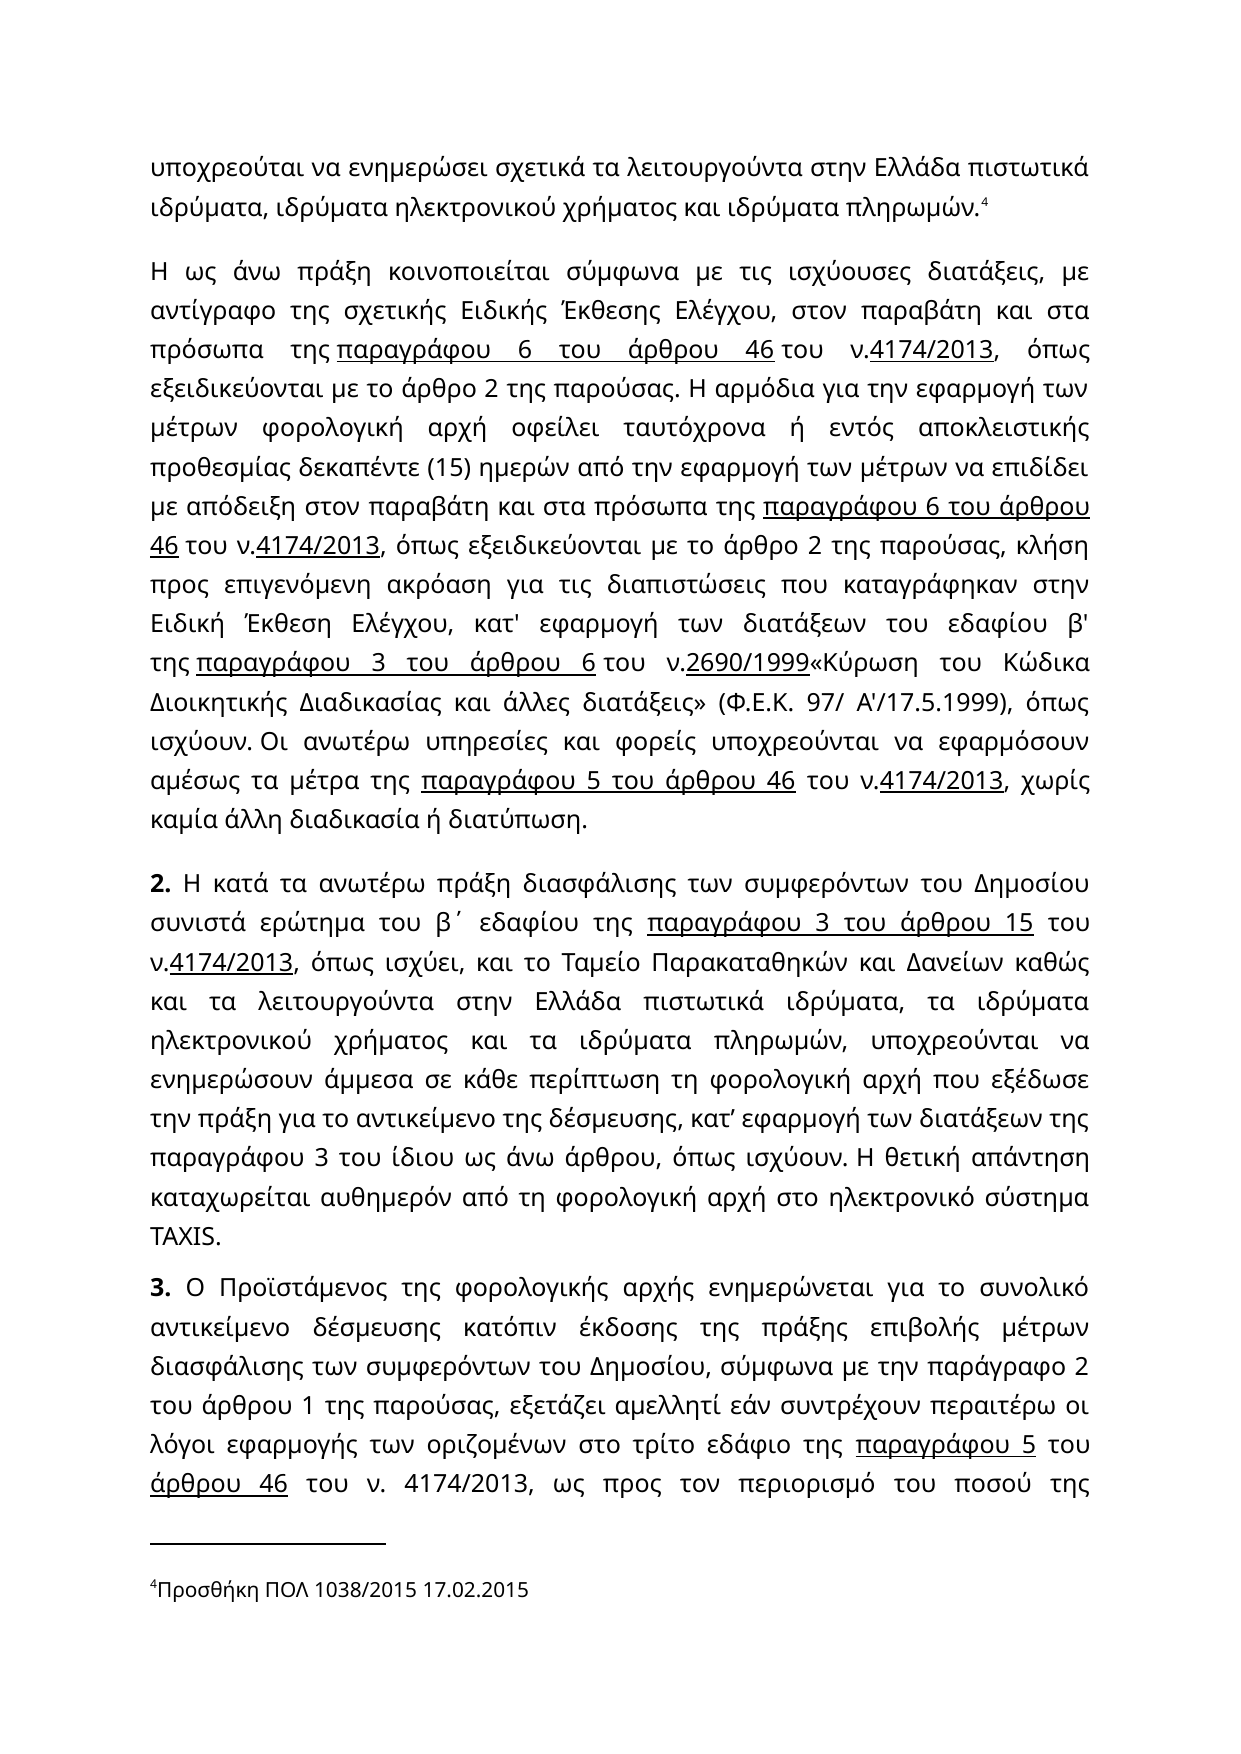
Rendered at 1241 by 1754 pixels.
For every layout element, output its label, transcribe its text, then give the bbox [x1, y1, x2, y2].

text 2. Η κατά τα ανωτέρω πράξη διασφάλισης των συμφερόντων του Δημοσίου συνιστά ερώτημα του β΄ εδαφίου της παραγράφου 3 του άρθρου 15 του ν.4174/2013, όπως ισχύει, και το Ταμείο Παρακαταθηκών και Δανείων καθώς και τα λειτουργούντα στην Ελλάδα πιστωτικά ιδρύματα, τα ιδρύματα ηλεκτρονικού χρήματος και τα ιδρύματα πληρωμών, υποχρεούνται να ενημερώσουν άμμεσα σε κάθε περίπτωση τη φορολογική αρχή που εξέδωσε την πράξη για το αντικείμενο της δέσμευσης, κατ’ εφαρμογή των διατάξεων της παραγράφου 3 του ίδιου ως άνω άρθρου, όπως ισχύουν. Η θετική απάντηση καταχωρείται αυθημερόν από τη φορολογική αρχή στο ηλεκτρονικό σύστημα TAXIS. [150, 866, 1090, 1252]
text 3. Ο Προϊστάμενος της φορολογικής αρχής ενημερώνεται για το συνολικό αντικείμενο δέσμευσης κατόπιν έκδοσης της πράξης επιβολής μέτρων διασφάλισης των συμφερόντων του Δημοσίου, σύμφωνα με την παράγραφο 2 του άρθρου 1 της παρούσας, εξετάζει αμελλητί εάν συντρέχουν περαιτέρω οι λόγοι εφαρμογής των οριζομένων στο τρίτο εδάφιο της παραγράφου 5 του άρθρου 46 του ν. 4174/2013, ως προς τον περιορισμό του ποσού της [150, 1270, 1090, 1500]
text Προσθήκη ΠΟΛ 1038/2015 17.02.2015 [150, 1576, 1090, 1604]
text Η ως άνω πράξη κοινοποιείται σύμφωνα με τις ισχύουσες διατάξεις, με αντίγραφο της σχετικής Ειδικής Έκθεσης Ελέγχου, στον παραβάτη και στα πρόσωπα της παραγράφου 6 του άρθρου 46 του ν.4174/2013, όπως εξειδικεύονται με το άρθρο 2 της παρούσας. Η αρμόδια για την εφαρμογή των μέτρων φορολογική αρχή οφείλει ταυτόχρονα ή εντός αποκλειστικής προθεσμίας δεκαπέντε (15) ημερών από την εφαρμογή των μέτρων να επιδίδει με απόδειξη στον παραβάτη και στα πρόσωπα της παραγράφου 6 του άρθρου 46 του ν.4174/2013, όπως εξειδικεύονται με το άρθρο 2 της παρούσας, κλήση προς επιγενόμενη ακρόαση για τις διαπιστώσεις που καταγράφηκαν στην Ειδική Έκθεση Ελέγχου, κατ' εφαρμογή των διατάξεων του εδαφίου β' της παραγράφου 3 του άρθρου 6 του ν.2690/1999«Κύρωση του Κώδικα Διοικητικής Διαδικασίας και άλλες διατάξεις» (Φ.Ε.Κ. 97/ Α'/17.5.1999), όπως ισχύουν. Οι ανωτέρω υπηρεσίες και φορείς υποχρεούνται να εφαρμόσουν αμέσως τα μέτρα της παραγράφου 5 του άρθρου 46 του ν.4174/2013, χωρίς καμία άλλη διαδικασία ή διατύπωση. [150, 253, 1090, 836]
text υποχρεούται να ενημερώσει σχετικά τα λειτουργούντα στην Ελλάδα πιστωτικά ιδρύματα, ιδρύματα ηλεκτρονικού χρήματος και ιδρύματα πληρωμών. [150, 150, 1090, 223]
